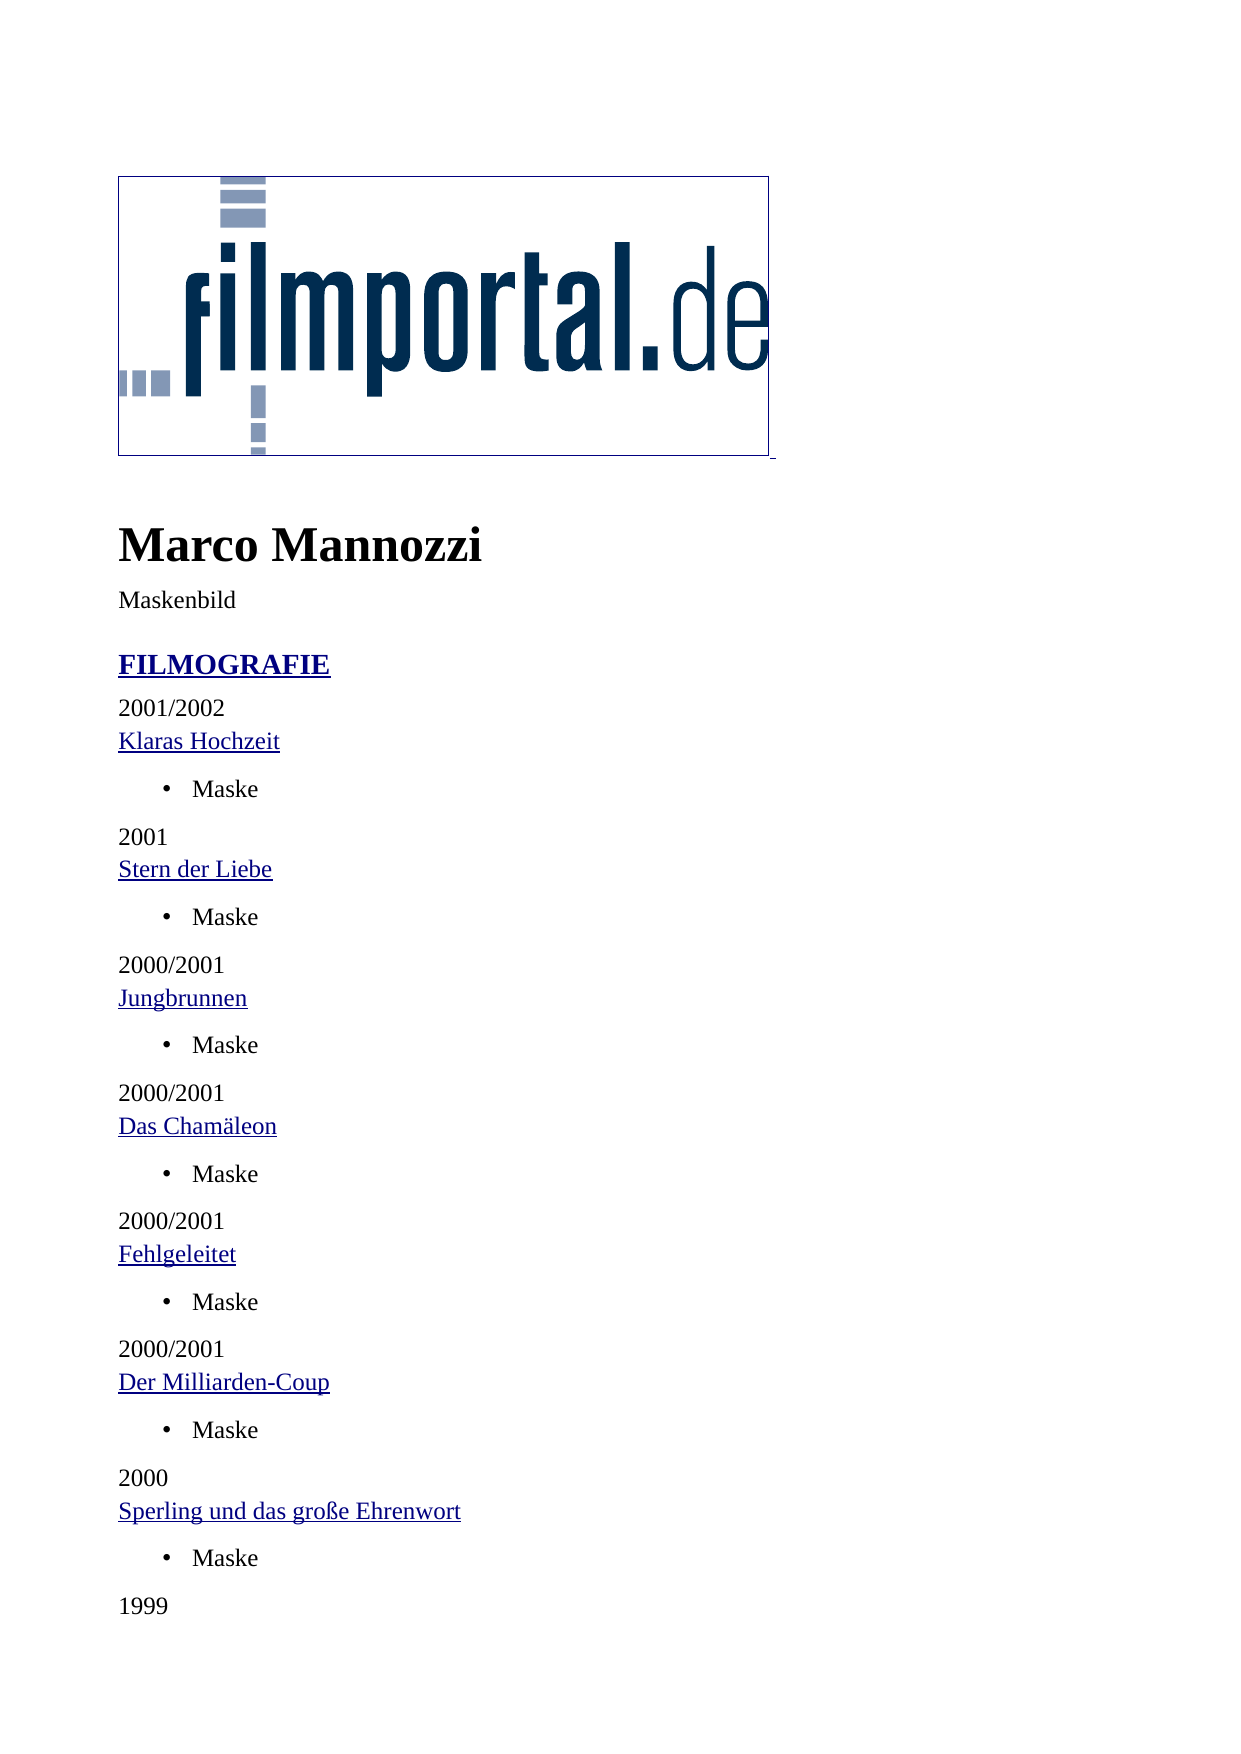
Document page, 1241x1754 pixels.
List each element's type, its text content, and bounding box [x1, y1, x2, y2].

text Maskenbild [118, 585, 1122, 614]
list Maske [162, 902, 1122, 931]
subtitle FILMOGRAFIE [118, 647, 1122, 681]
text 2000/2001 [118, 1078, 1122, 1107]
list Maske [162, 1287, 1122, 1316]
text 2001/2002 [118, 693, 1122, 722]
text 2001 [118, 822, 1122, 850]
list Maske [162, 1030, 1122, 1059]
text Stern der Liebe [118, 854, 1122, 883]
text 2000/2001 [118, 950, 1122, 978]
text Das Chamäleon [118, 1111, 1122, 1140]
text Fehlgeleitet [118, 1239, 1122, 1268]
text Jungbrunnen [118, 983, 1122, 1012]
list Maske [162, 1415, 1122, 1444]
list Maske [162, 774, 1122, 803]
text Klaras Hochzeit [118, 726, 1122, 755]
text Sperling und das große Ehrenwort [118, 1496, 1122, 1524]
text 2000/2001 [118, 1206, 1122, 1235]
subtitle Marco Mannozzi [118, 515, 1122, 573]
list Maske [162, 1543, 1122, 1572]
text 1999 [118, 1591, 1122, 1620]
text 2000 [118, 1463, 1122, 1491]
text Der Milliarden-Coup [118, 1367, 1122, 1396]
list Maske [162, 1159, 1122, 1187]
text 2000/2001 [118, 1334, 1122, 1363]
